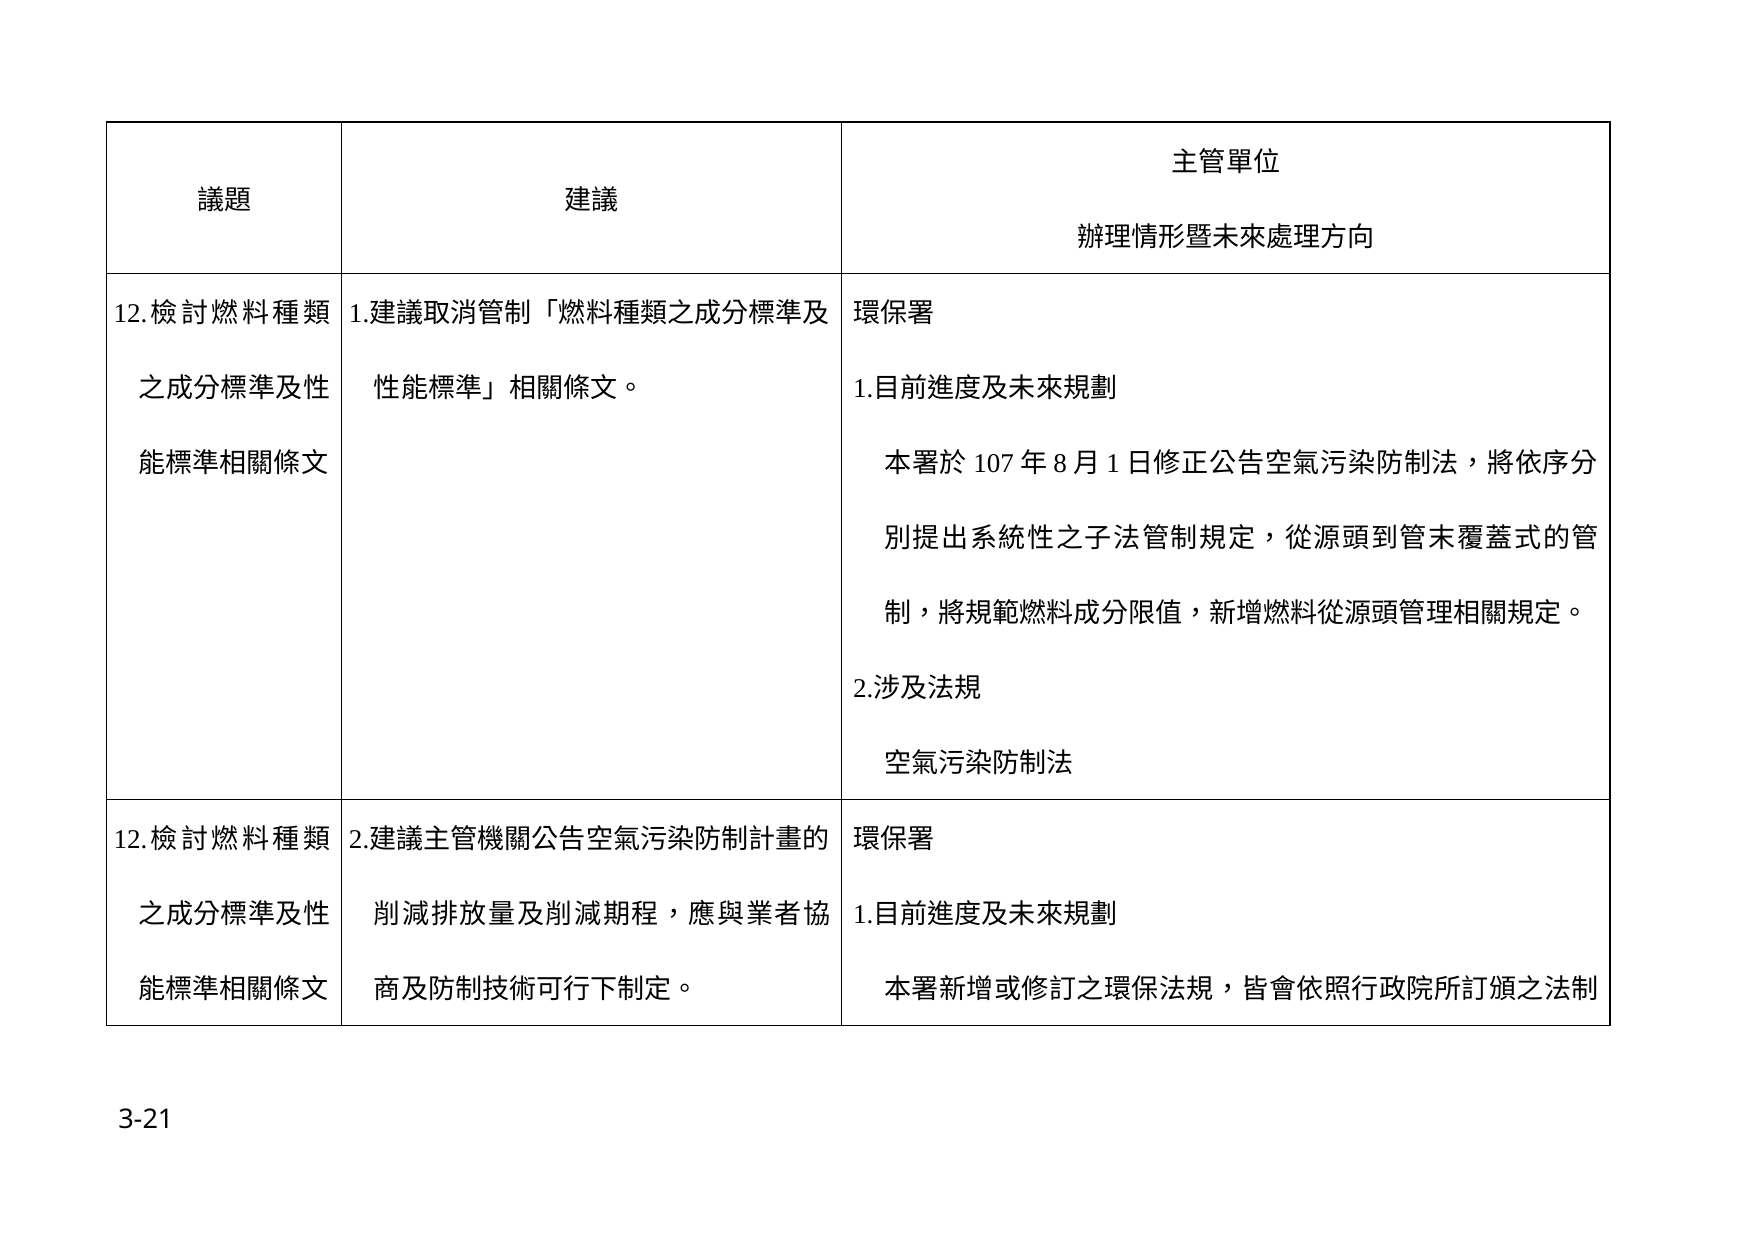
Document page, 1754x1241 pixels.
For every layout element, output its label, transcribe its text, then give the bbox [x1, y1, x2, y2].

table_cell 環保署 1.目前進度及未來規劃 本署新增或修訂之環保法規，皆會依照行政院所訂頒之法制 [842, 800, 1609, 1024]
table_header 主管單位 辦理情形暨未來處理方向 [842, 123, 1609, 272]
table_cell 1.建議取消管制「燃料種類之成分標準及性能標準」相關條文。 [342, 274, 841, 798]
table_cell 環保署 1.目前進度及未來規劃 本署於107年8月1日修正公告空氣污染防制法，將依序分別提出系統性之子法管制規定，從源頭到管末覆蓋式的管制，將規範燃料成分限值，新增燃料從源頭管理相關規定。 2.涉及法規 空氣污染防制法 [842, 274, 1609, 798]
table_cell 12.檢討燃料種類之成分標準及性能標準相關條文 [107, 274, 341, 798]
table_header 議題 [107, 123, 341, 272]
table_cell 2.建議主管機關公告空氣污染防制計畫的削減排放量及削減期程，應與業者協商及防制技術可行下制定。 [342, 800, 841, 1024]
table_header 建議 [342, 123, 841, 272]
table_cell 12.檢討燃料種類之成分標準及性能標準相關條文 [107, 800, 341, 1024]
